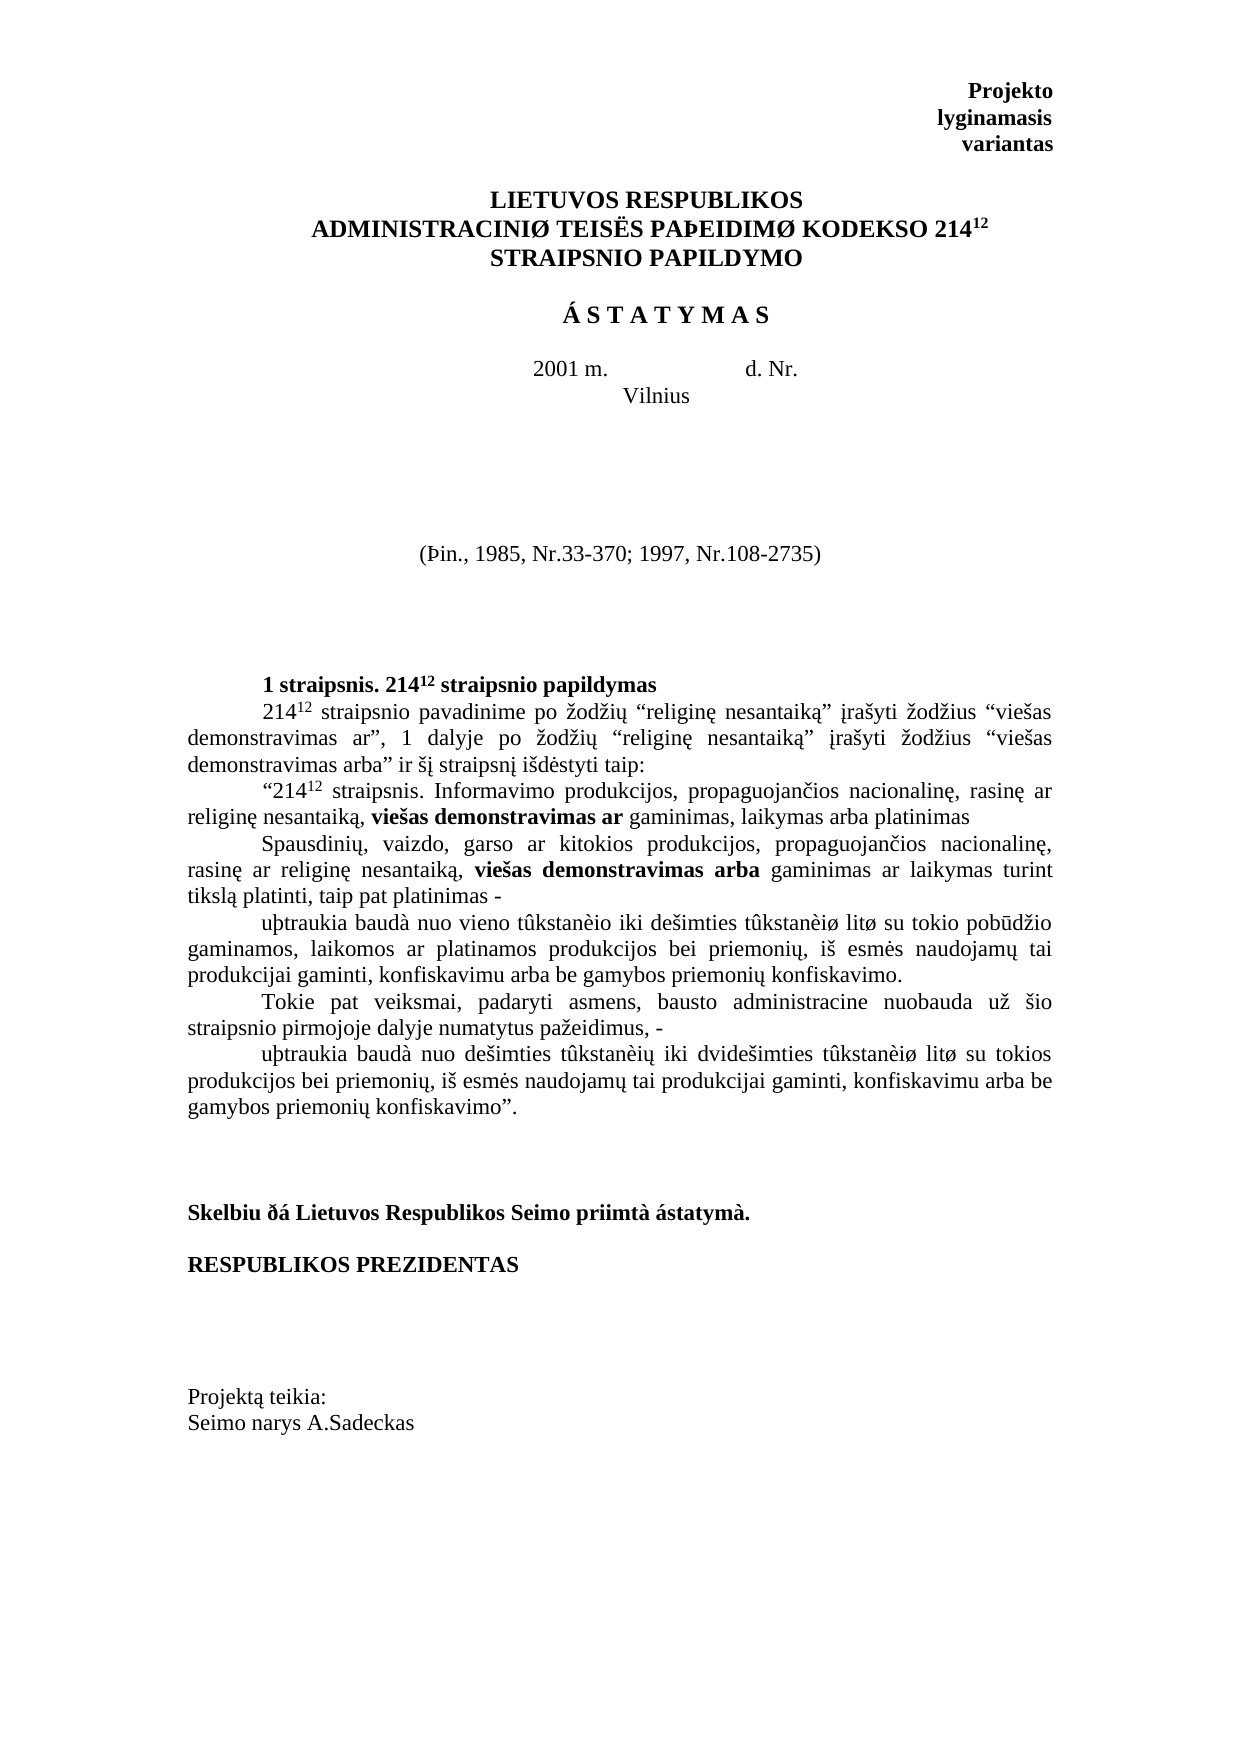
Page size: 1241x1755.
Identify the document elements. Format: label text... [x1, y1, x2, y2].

text Skelbiu ðá Lietuvos Respublikos Seimo priimtà ástatymà. [187, 1199, 1053, 1225]
text 2001 m. d. Nr. [412, 355, 1053, 382]
text 21412 straipsnio pavadinime po žodžių “religinę nesantaiką” įrašyti žodžius “viešas demonstravimas ar”, 1 dalyje po žodžių “religinę nesantaiką” įrašyti žodžius “viešas demonstravimas arba” ir šį straipsnį išdėstyti taip: [187, 698, 1053, 777]
text Tokie pat veiksmai, padaryti asmens, bausto administracine nuobauda už šio straipsnio pirmojoje dalyje numatytus pažeidimus, - [187, 988, 1053, 1041]
text Vilnius [187, 382, 1053, 408]
text Spausdinių, vaizdo, garso ar kitokios produkcijos, propaguojančios nacionalinę, rasinę ar religinę nesantaiką, viešas demonstravimas arba gaminimas ar laikymas turint tikslą platinti, taip pat platinimas - [187, 830, 1053, 909]
text “21412 straipsnis. Informavimo produkcijos, propaguojančios nacionalinę, rasinę ar religinę nesantaiką, viešas demonstravimas ar gaminimas, laikymas arba platinimas [187, 777, 1053, 830]
text Projektą teikia: [187, 1383, 1053, 1409]
text 1 straipsnis. 21412 straipsnio papildymas [187, 672, 1053, 698]
text (Þin., 1985, Nr.33-370; 1997, Nr.108-2735) [187, 540, 1053, 566]
text ADMINISTRACINIØ TEISËS PAÞEIDIMØ KODEKSO 21412 STRAIPSNIO PAPILDYMO [246, 214, 1053, 271]
text uþtraukia baudà nuo vieno tûkstanèio iki dešimties tûkstanèiø litø su tokio pobūdžio gaminamos, laikomos ar platinamos produkcijos bei priemonių, iš esmės naudojamų tai produkcijai gaminti, konfiskavimu arba be gamybos priemonių konfiskavimo. [187, 909, 1053, 988]
text Projekto [187, 75, 1053, 104]
text LIETUVOS RESPUBLIKOS [246, 185, 1053, 214]
text RESPUBLIKOS PREZIDENTAS [187, 1251, 1053, 1278]
text Seimo narys A.Sadeckas [187, 1409, 1053, 1436]
text lyginamasis variantas [187, 104, 1053, 156]
text uþtraukia baudà nuo dešimties tûkstanèių iki dvidešimties tûkstanèiø litø su tokios produkcijos bei priemonių, iš esmės naudojamų tai produkcijai gaminti, konfiskavimu arba be gamybos priemonių konfiskavimo”. [187, 1041, 1053, 1119]
subtitle Á S T A T Y M A S [562, 300, 1053, 329]
